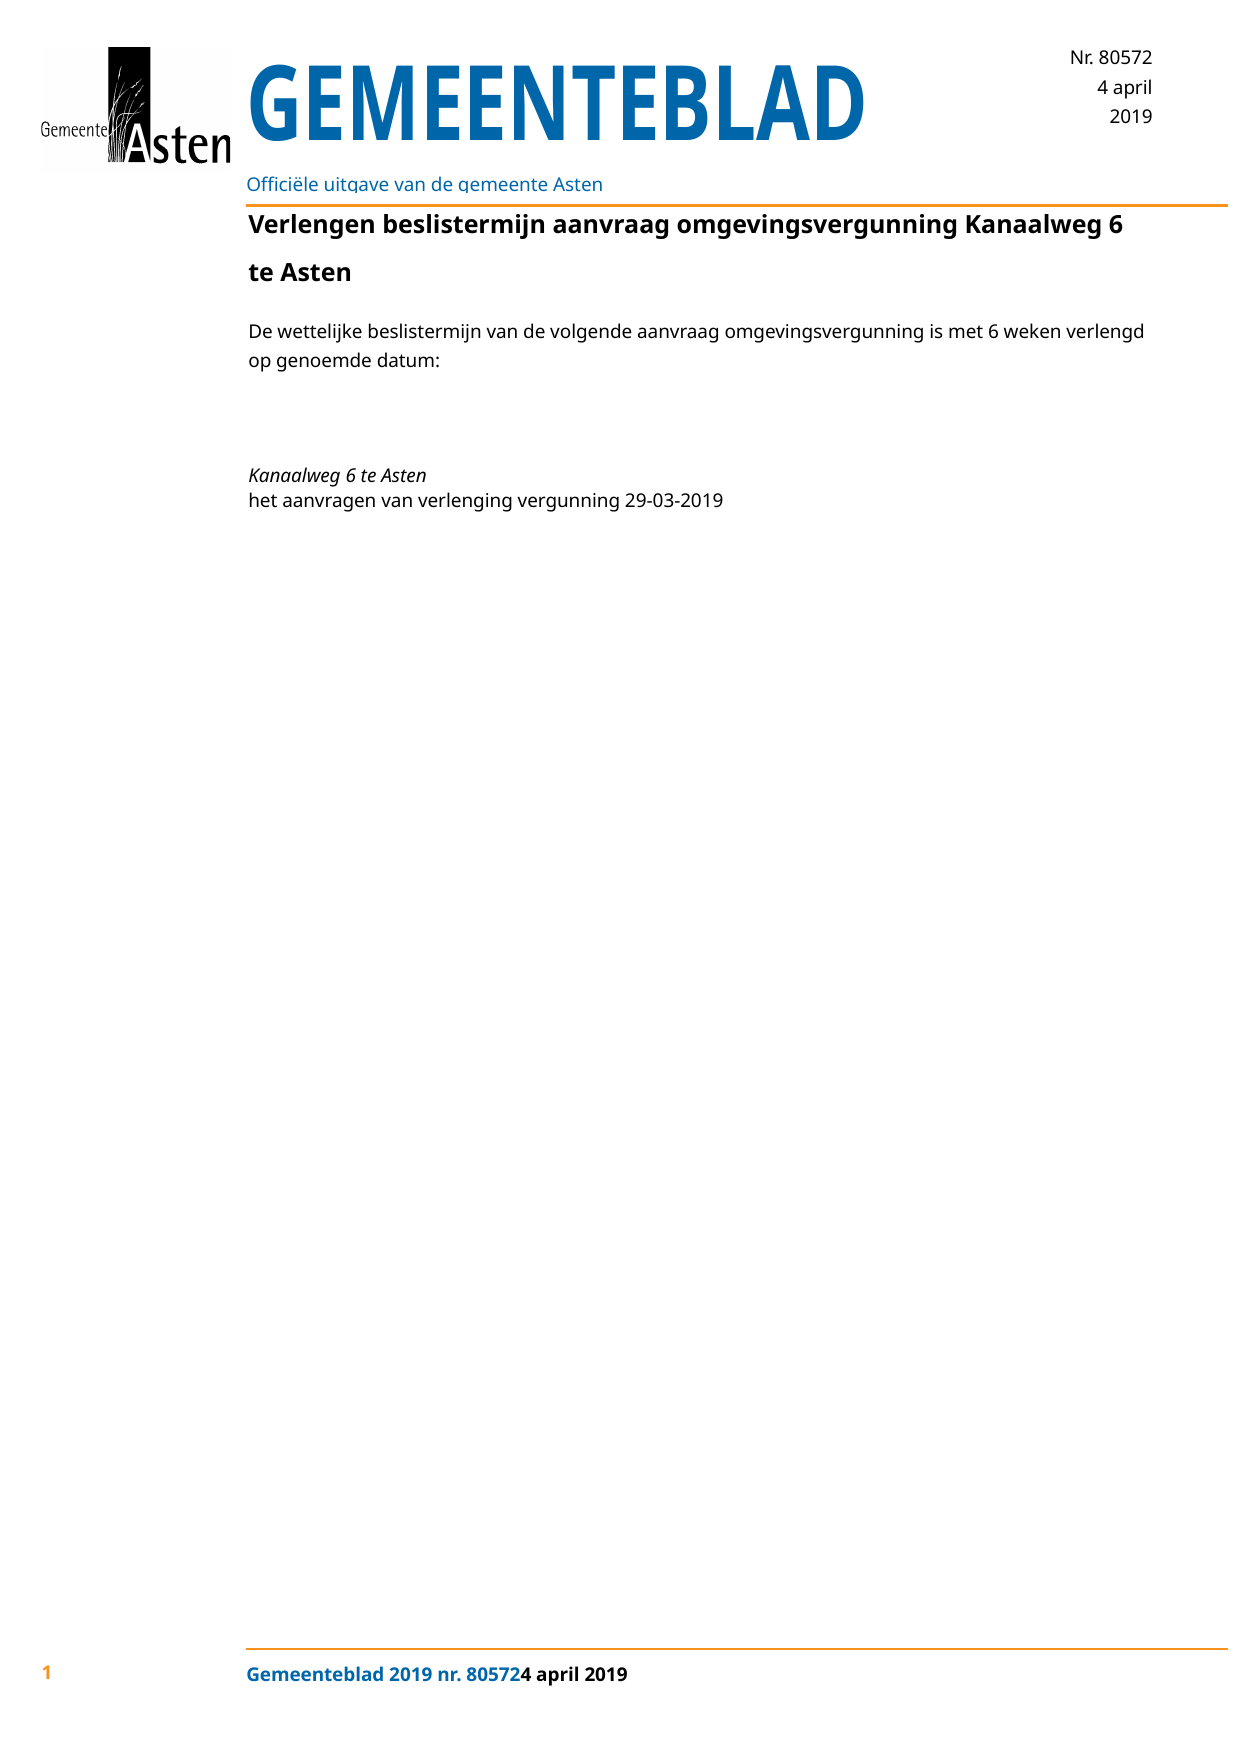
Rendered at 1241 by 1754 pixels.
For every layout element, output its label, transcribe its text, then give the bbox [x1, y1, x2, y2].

text het aanvragen van verlenging vergunning 29-03-2019 [248, 488, 1152, 513]
text Verlengen beslistermijn aanvraag omgevingsvergunning Kanaalweg 6 te Asten [248, 207, 1152, 288]
picture [41, 47, 231, 172]
text De wettelijke beslistermijn van de volgende aanvraag omgevingsvergunning is met 6 weken verlengd op genoemde datum: [248, 318, 1152, 373]
text Kanaalweg 6 te Asten [248, 462, 1152, 488]
